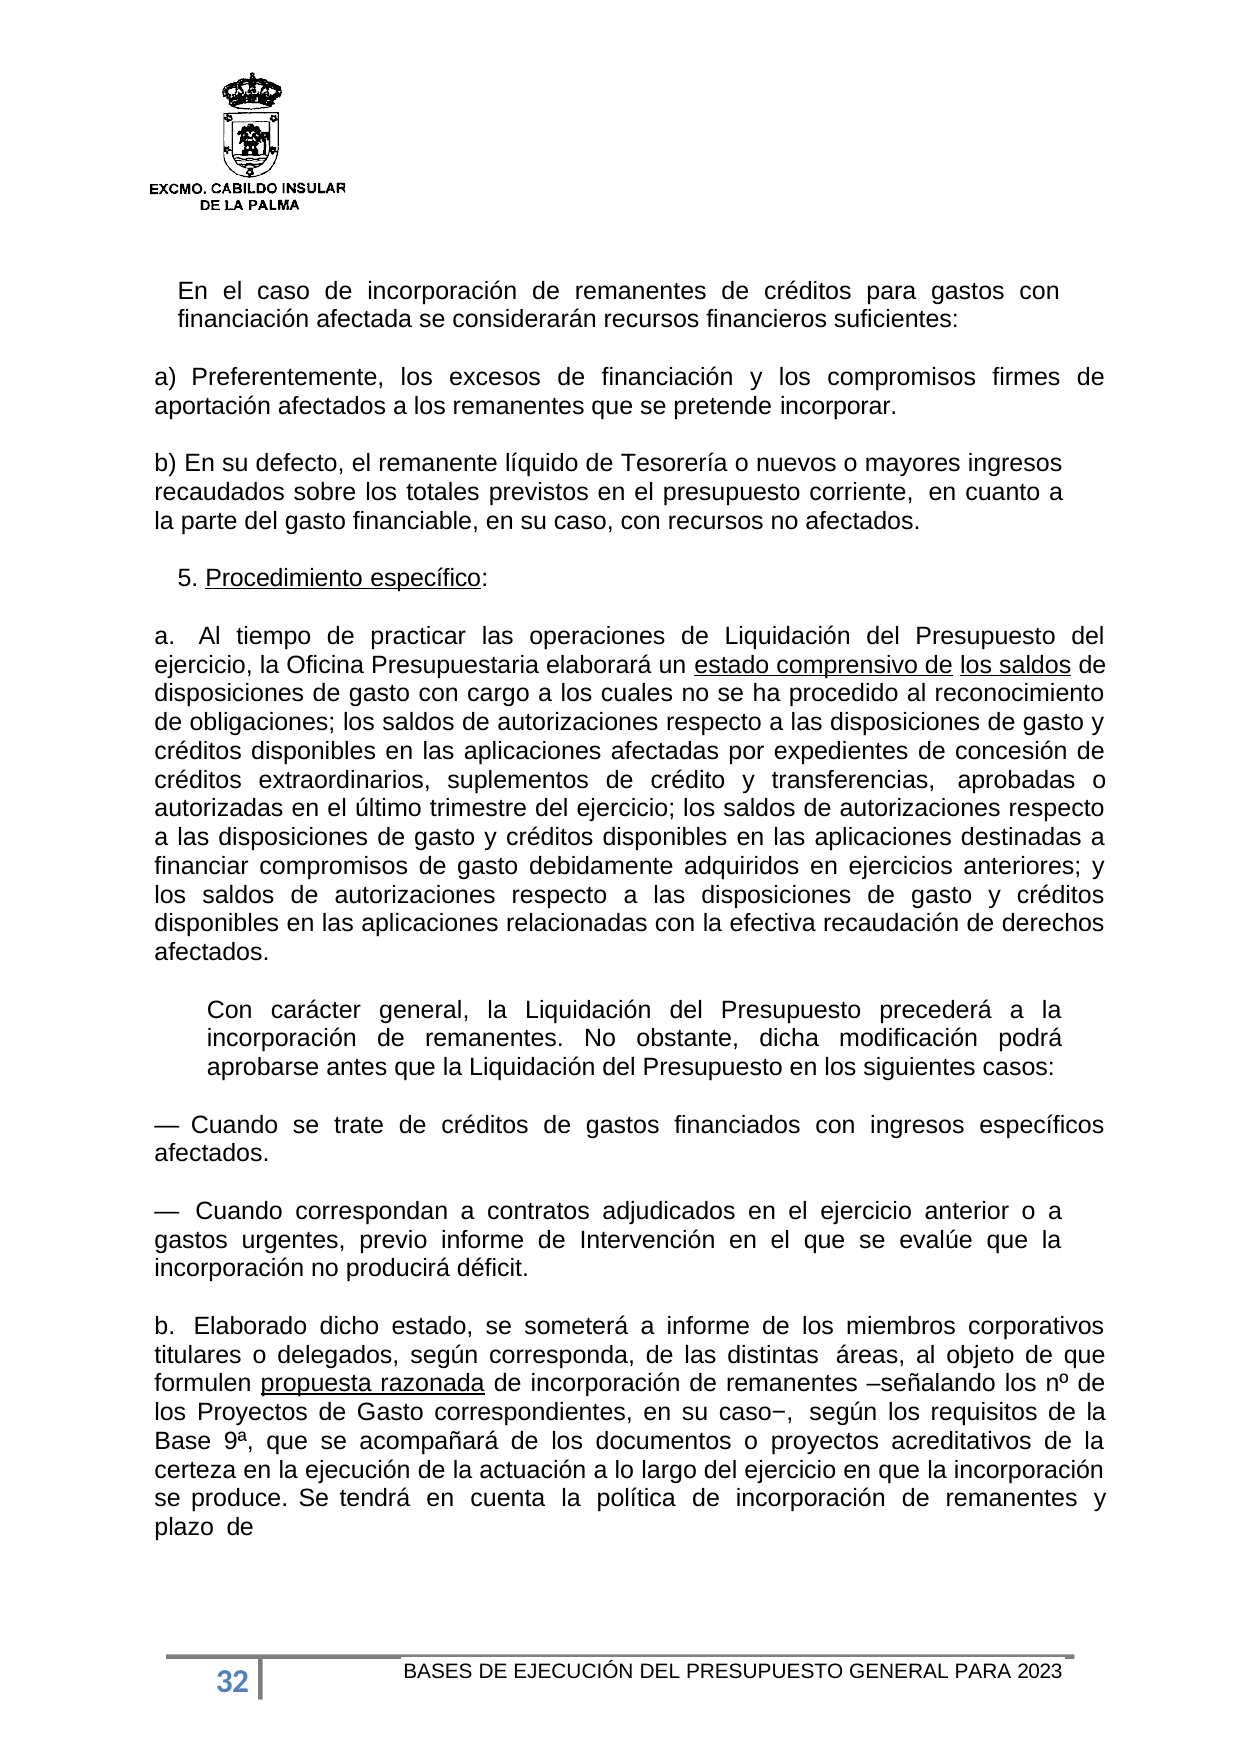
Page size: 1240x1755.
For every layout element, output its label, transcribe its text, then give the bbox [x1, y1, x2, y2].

list Al tiempo de practicar las operaciones de Liquidación del Presupuesto del ejercicio, la Oficina Presupuestaria elaborará un estado comprensivo de los saldos de disposiciones de gasto con cargo a los cuales no se ha procedido al reconocimiento de obligaciones; los saldos de autorizaciones respecto a las disposiciones de gasto y créditos disponibles en las aplicaciones afectadas por expedientes de concesión de créditos extraordinarios, suplementos de crédito y transferencias, aprobadas o autorizadas en el último trimestre del ejercicio; los saldos de autorizaciones respecto a las disposiciones de gasto y créditos disponibles en las aplicaciones destinadas a financiar compromisos de gasto debidamente adquiridos en ejercicios anteriores; y los saldos de autorizaciones respecto a las disposiciones de gasto y créditos disponibles en las aplicaciones relacionadas con la efectiva recaudación de derechos afectados. [154, 621, 1106, 966]
text En el caso de incorporación de remanentes de créditos para gastos con financiación afectada se considerarán recursos financieros suficientes: [177, 276, 1106, 333]
list Cuando se trate de créditos de gastos financiados con ingresos específicos afectados. [154, 1109, 1106, 1167]
list Elaborado dicho estado, se someterá a informe de los miembros corporativos titulares o delegados, según corresponda, de las distintas áreas, al objeto de que formulen propuesta razonada de incorporación de remanentes –señalando los nº de los Proyectos de Gasto correspondientes, en su caso−, según los requisitos de la Base 9ª, que se acompañará de los documentos o proyectos acreditativos de la certeza en la ejecución de la actuación a lo largo del ejercicio en que la incorporación se produce. Se tendrá en cuenta la política de incorporación de remanentes y plazo de [154, 1311, 1106, 1541]
list En su defecto, el remanente líquido de Tesorería o nuevos o mayores ingresos recaudados sobre los totales previstos en el presupuesto corriente, en cuanto a la parte del gasto financiable, en su caso, con recursos no afectados. [154, 448, 1063, 534]
list Preferentemente, los excesos de financiación y los compromisos firmes de aportación afectados a los remanentes que se pretende incorporar. [154, 362, 1106, 419]
list Cuando correspondan a contratos adjudicados en el ejercicio anterior o a gastos urgentes, previo informe de Intervención en el que se evalúe que la incorporación no producirá déficit. [154, 1196, 1063, 1282]
list Procedimiento específico: [177, 563, 1106, 592]
text Con carácter general, la Liquidación del Presupuesto precederá a la incorporación de remanentes. No obstante, dicha modificación podrá aprobarse antes que la Liquidación del Presupuesto en los siguientes casos: [207, 994, 1063, 1081]
